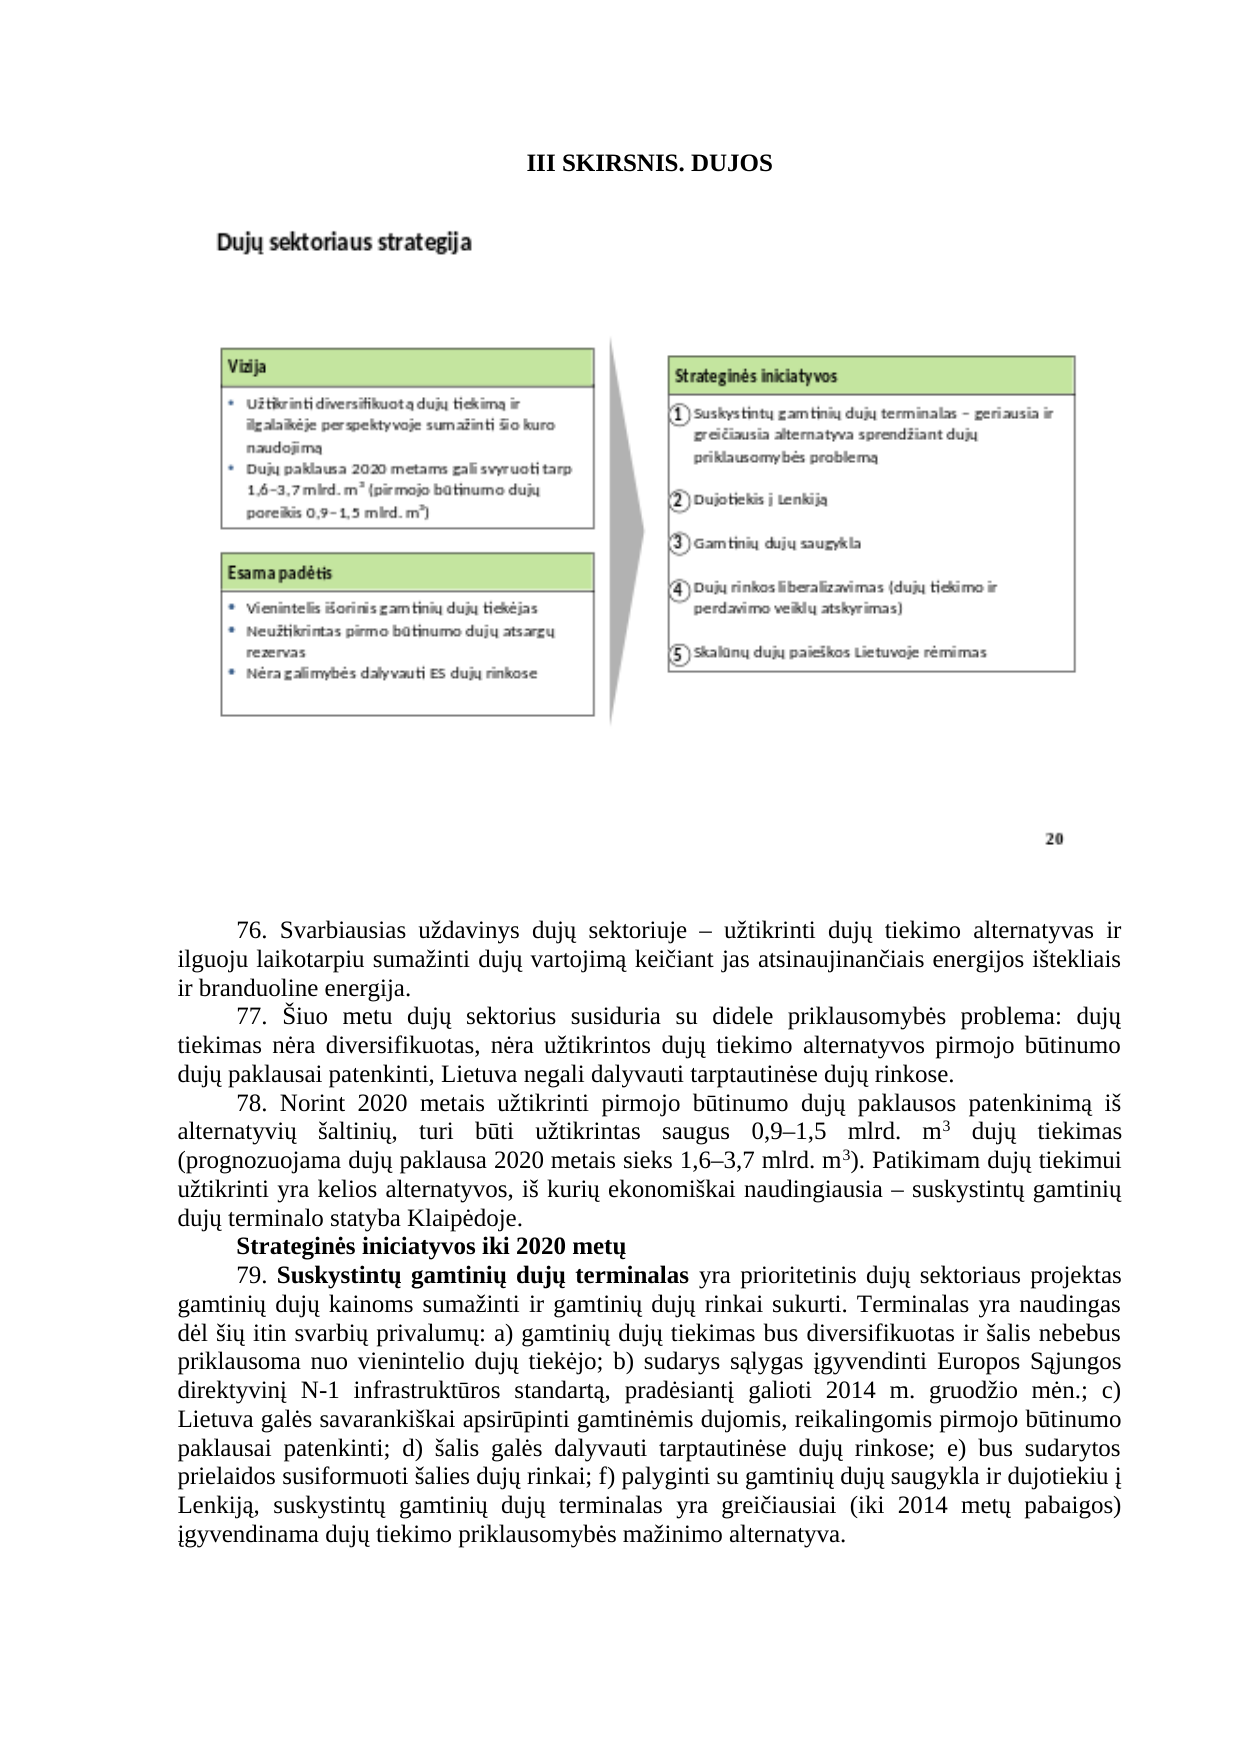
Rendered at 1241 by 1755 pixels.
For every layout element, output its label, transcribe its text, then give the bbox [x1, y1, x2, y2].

text 77. Šiuo metu dujų sektorius susiduria su didele priklausomybės problema: dujų tiekimas nėra diversifikuotas, nėra užtikrintos dujų tiekimo alternatyvos pirmojo būtinumo dujų paklausai patenkinti, Lietuva negali dalyvauti tarptautinėse dujų rinkose. [177, 1001, 1122, 1088]
text 78. Norint 2020 metais užtikrinti pirmojo būtinumo dujų paklausos patenkinimą iš alternatyvių šaltinių, turi būti užtikrintas saugus 0,9–1,5 mlrd. m3 dujų tiekimas (prognozuojama dujų paklausa 2020 metais sieks 1,6–3,7 mlrd. m3). Patikimam dujų tiekimui užtikrinti yra kelios alternatyvos, iš kurių ekonomiškai naudingiausia – suskystintų gamtinių dujų terminalo statyba Klaipėdoje. [177, 1088, 1122, 1231]
text 79. Suskystintų gamtinių dujų terminalas yra prioritetinis dujų sektoriaus projektas gamtinių dujų kainoms sumažinti ir gamtinių dujų rinkai sukurti. Terminalas yra naudingas dėl šių itin svarbių privalumų: a) gamtinių dujų tiekimas bus diversifikuotas ir šalis nebebus priklausoma nuo vienintelio dujų tiekėjo; b) sudarys sąlygas įgyvendinti Europos Sąjungos direktyvinį N-1 infrastruktūros standartą, pradėsiantį galioti 2014 m. gruodžio mėn.; c) Lietuva galės savarankiškai apsirūpinti gamtinėmis dujomis, reikalingomis pirmojo būtinumo paklausai patenkinti; d) šalis galės dalyvauti tarptautinėse dujų rinkose; e) bus sudarytos prielaidos susiformuoti šalies dujų rinkai; f) palyginti su gamtinių dujų saugykla ir dujotiekiu į Lenkiją, suskystintų gamtinių dujų terminalas yra greičiausiai (iki 2014 metų pabaigos) įgyvendinama dujų tiekimo priklausomybės mažinimo alternatyva. [177, 1260, 1122, 1548]
text Strateginės iniciatyvos iki 2020 metų [177, 1231, 1122, 1260]
text 76. Svarbiausias uždavinys dujų sektoriuje – užtikrinti dujų tiekimo alternatyvas ir ilguoju laikotarpiu sumažinti dujų vartojimą keičiant jas atsinaujinančiais energijos ištekliais ir branduoline energija. [177, 915, 1122, 1001]
text III skirsnis. Dujos [177, 148, 1122, 176]
